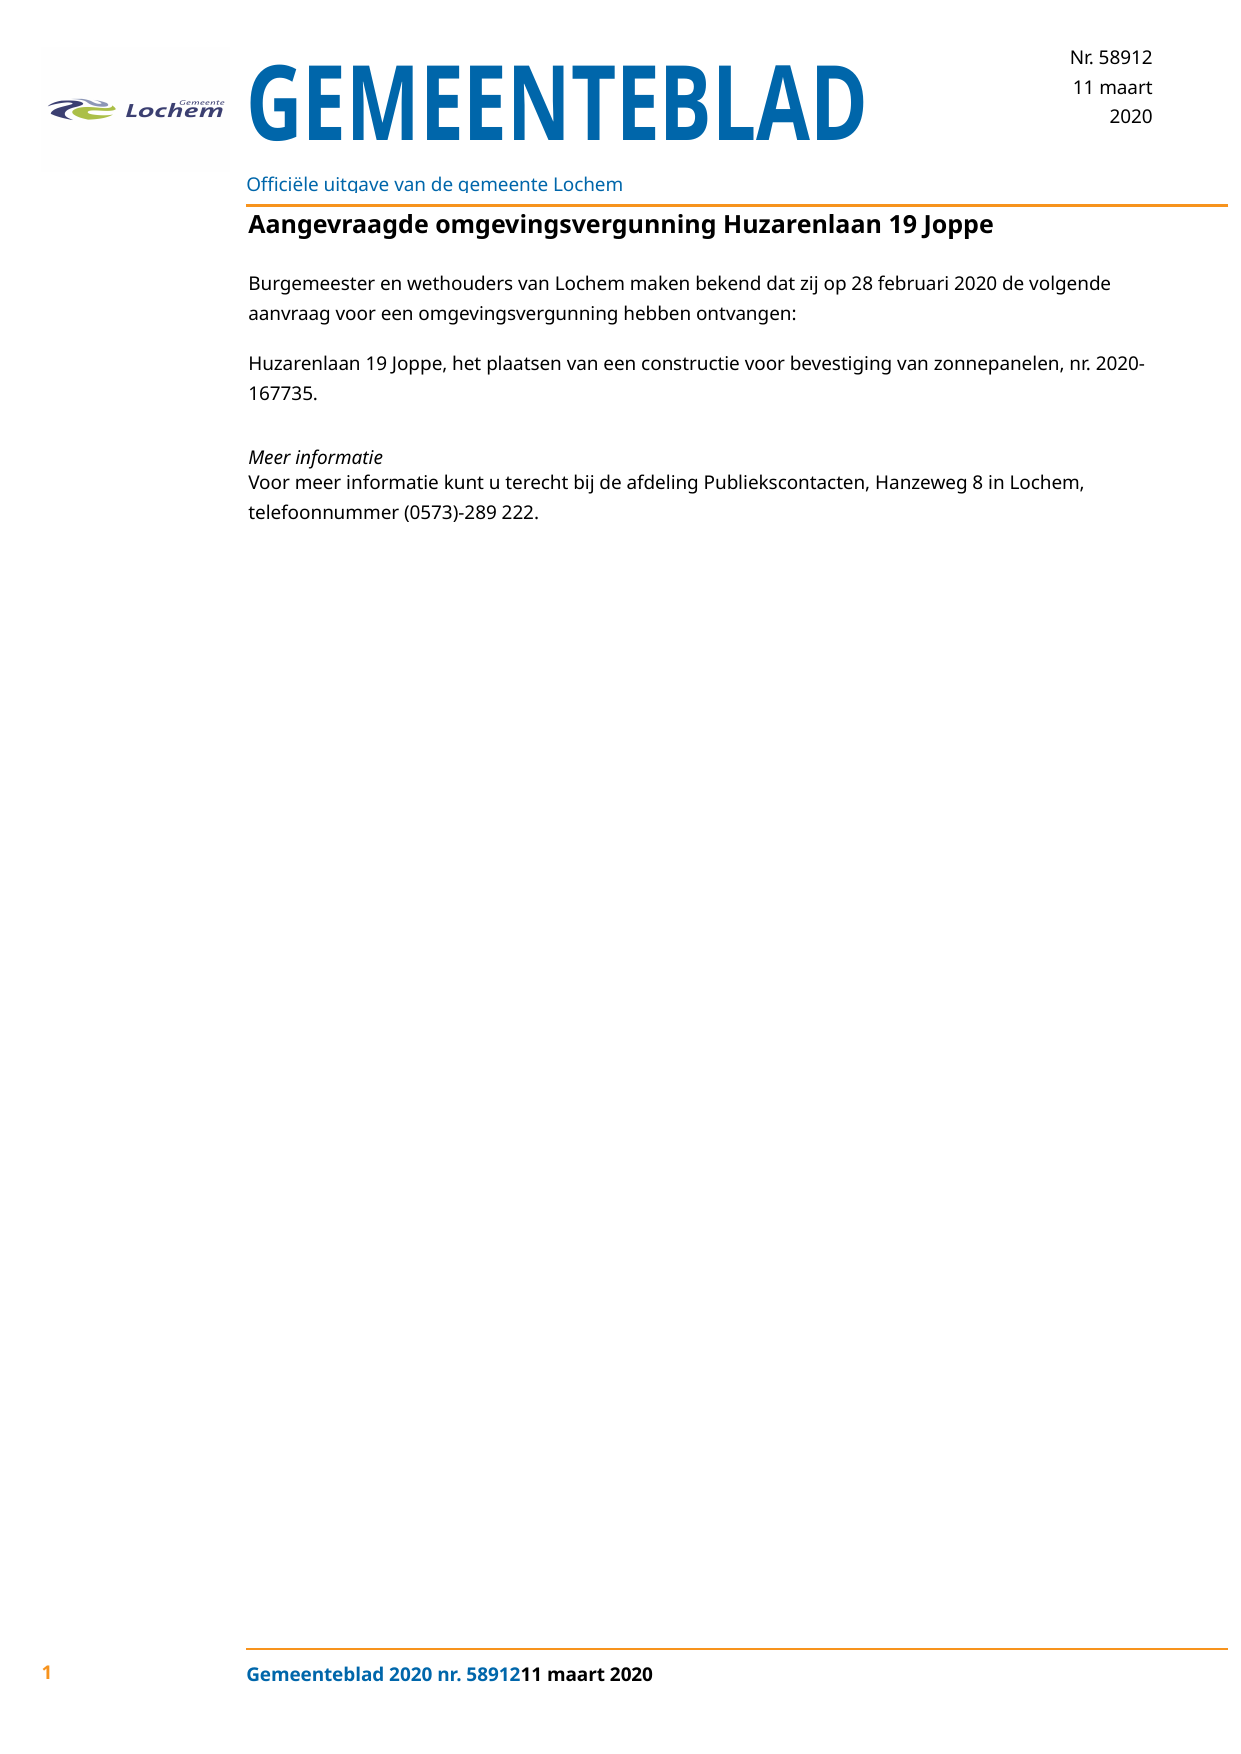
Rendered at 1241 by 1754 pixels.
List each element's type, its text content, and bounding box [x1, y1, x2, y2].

text Huzarenlaan 19 Joppe, het plaatsen van een constructie voor bevestiging van zonnepanelen, nr. 2020-167735. [248, 350, 1152, 406]
text Aangevraagde omgevingsvergunning Huzarenlaan 19 Joppe [248, 207, 1152, 241]
text Burgemeester en wethouders van Lochem maken bekend dat zij op 28 februari 2020 de volgende aanvraag voor een omgevingsvergunning hebben ontvangen: [248, 270, 1152, 326]
picture [41, 47, 231, 172]
text Voor meer informatie kunt u terecht bij de afdeling Publiekscontacten, Hanzeweg 8 in Lochem, telefoonnummer (0573)-289 222. [248, 469, 1152, 525]
text Meer informatie [248, 444, 1152, 469]
